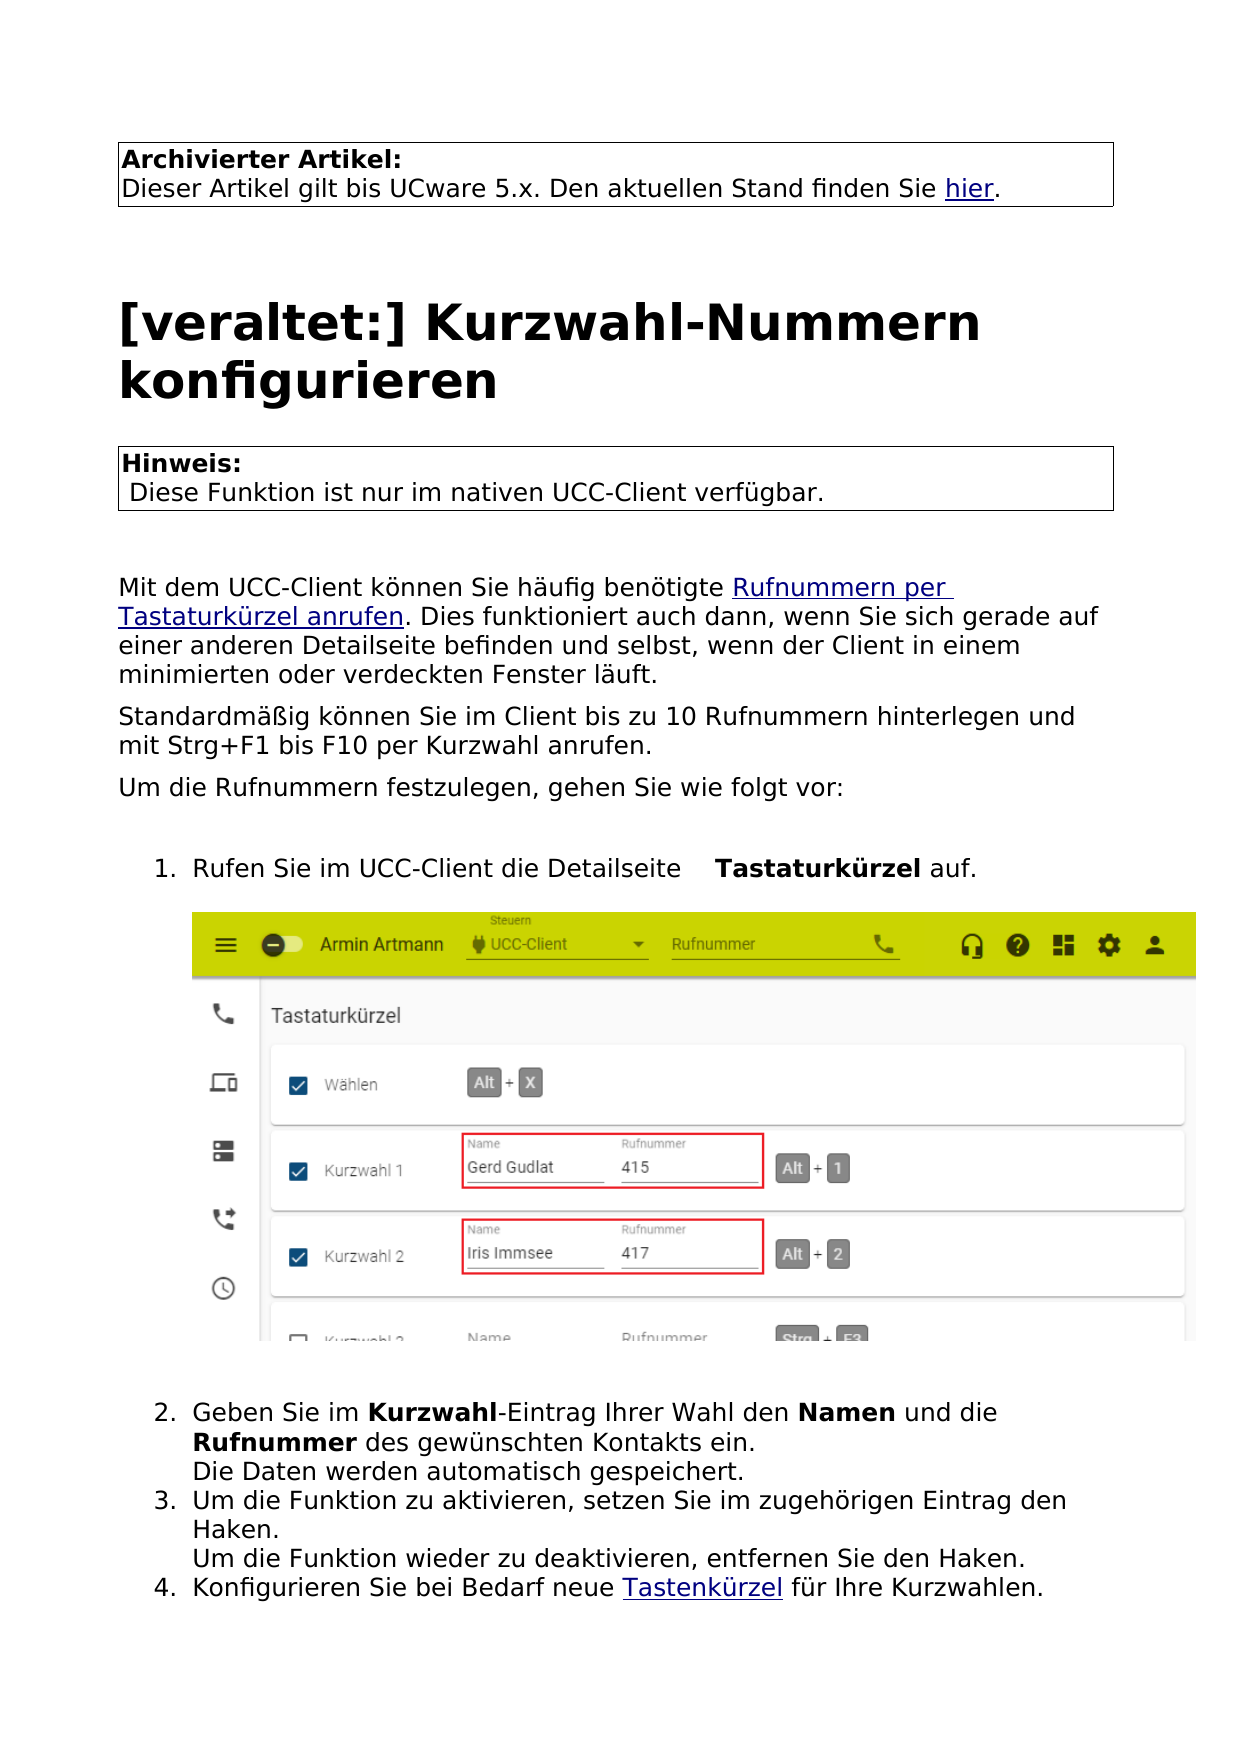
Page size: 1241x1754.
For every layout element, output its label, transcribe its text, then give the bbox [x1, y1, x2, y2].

text Standardmäßig können Sie im Client bis zu 10 Rufnummern hinterlegen und mit Strg+F1 bis F10 per Kurzwahl anrufen. [118, 702, 1122, 760]
table_header Archivierter Artikel: Dieser Artikel gilt bis UCware 5.x. Den aktuellen Stand finden Sie hier. [119, 143, 1113, 206]
table_header Hinweis: Diese Funktion ist nur im nativen UCC-Client verfügbar. [119, 447, 1113, 510]
list Konfigurieren Sie bei Bedarf neue Tastenkürzel für Ihre Kurzwahlen. [177, 1574, 1122, 1603]
text Um die Rufnummern festzulegen, gehen Sie wie folgt vor: [118, 773, 1122, 802]
list Rufen Sie im UCC-Client die DetailseiteTastaturkürzel auf. [177, 844, 1122, 1399]
subtitle [veraltet:] Kurzwahl-Nummern konfigurieren [118, 293, 1122, 410]
text Mit dem UCC-Client können Sie häufig benötigte Rufnummern per Tastaturkürzel anrufen. Dies funktioniert auch dann, wenn Sie sich gerade auf einer anderen Detailseite befinden und selbst, wenn der Client in einem minimierten oder verdeckten Fenster läuft. [118, 573, 1122, 689]
list Um die Funktion zu aktivieren, setzen Sie im zugehörigen Eintrag den Haken. Um die Funktion wieder zu deaktivieren, entfernen Sie den Haken. [177, 1486, 1122, 1574]
list Geben Sie im Kurzwahl-Eintrag Ihrer Wahl den Namen und die Rufnummer des gewünschten Kontakts ein. Die Daten werden automatisch gespeichert. [177, 1399, 1122, 1486]
picture [192, 912, 1196, 1341]
